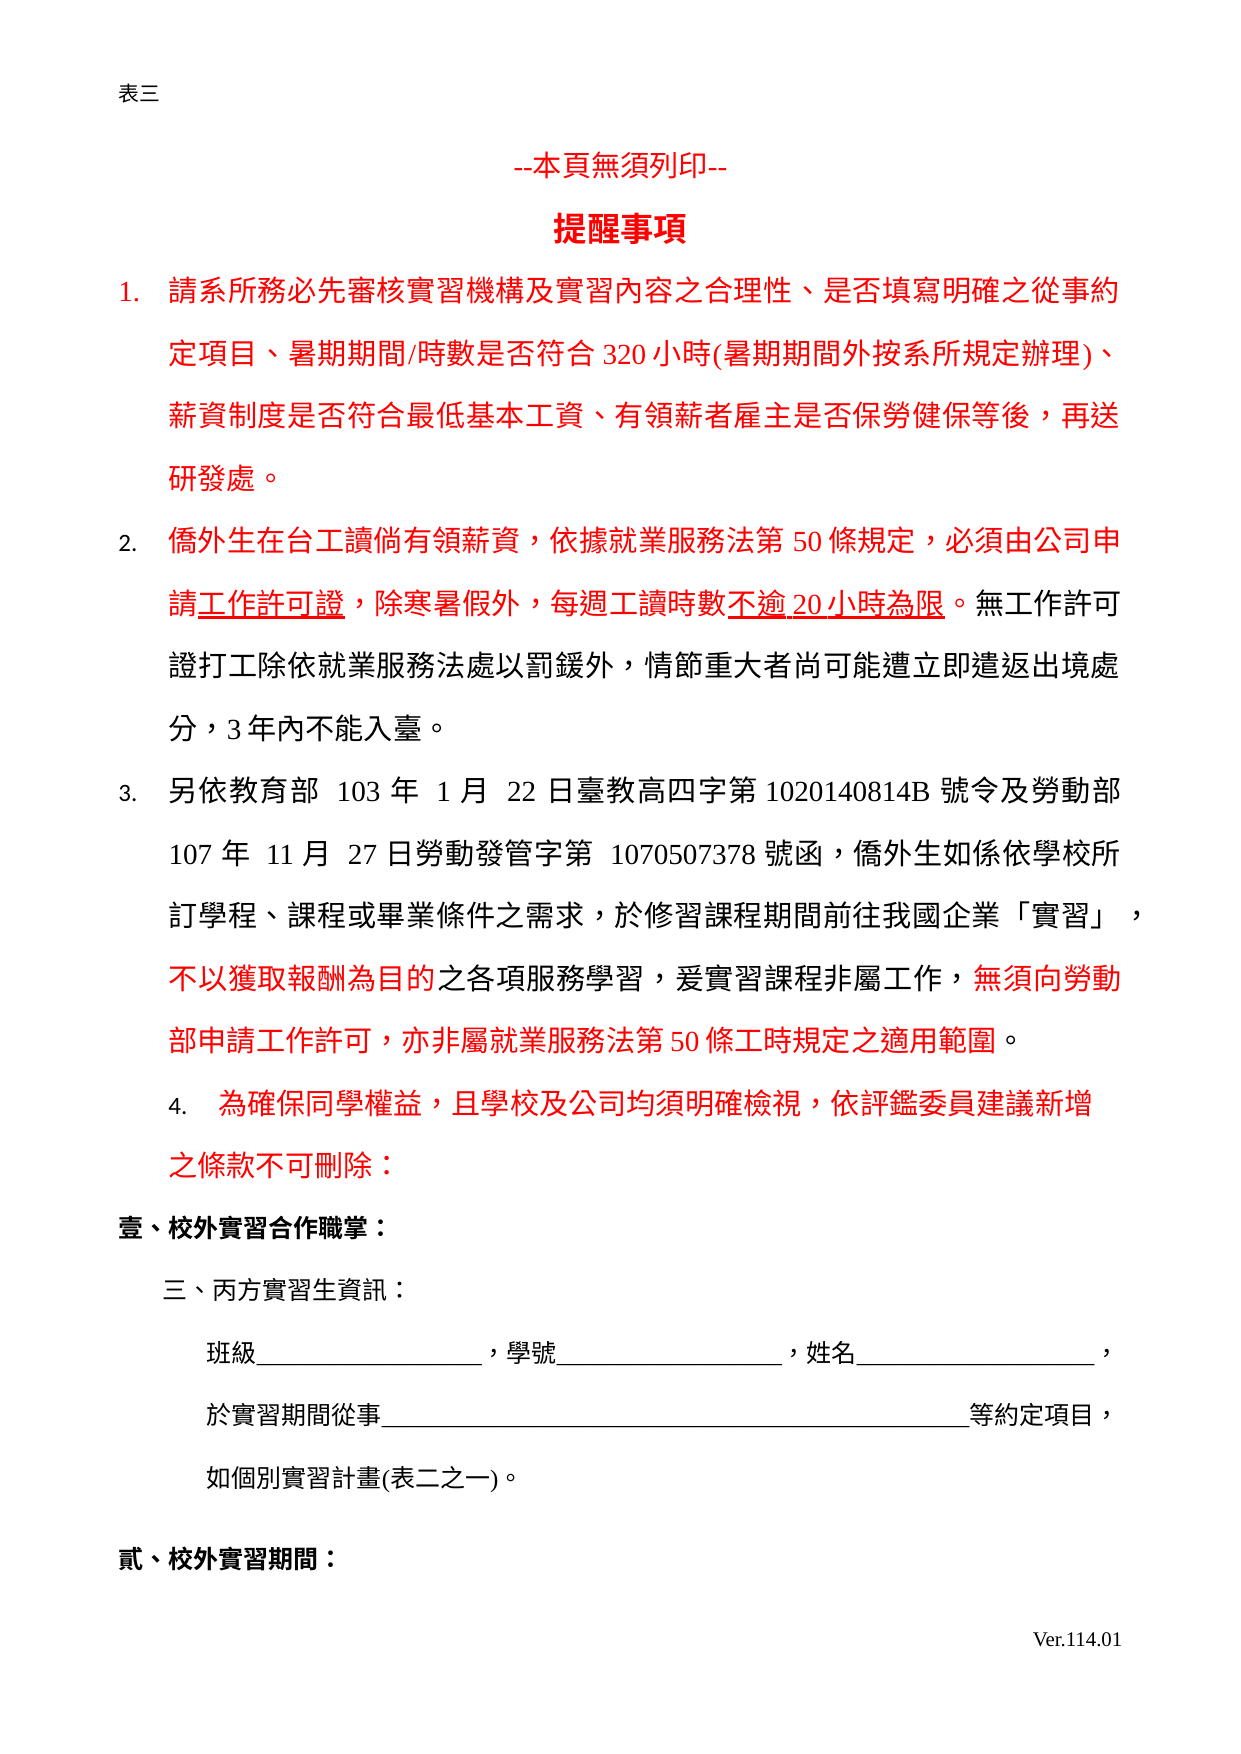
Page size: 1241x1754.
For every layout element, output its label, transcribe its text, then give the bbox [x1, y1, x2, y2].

list 另依教育部 103 年 1 月 22 日臺教高四字第1020140814B 號令及勞動部 107 年 11 月 27 日勞動發管字第 1070507378 號函，僑外生如係依學校所訂學程、課程或畢業條件之需求，於修習課程期間前往我國企業「實習」，不以獲取報酬為目的之各項服務學習，爰實習課程非屬工作，無須向勞動部申請工作許可，亦非屬就業服務法第50條工時規定之適用範圍。 [118, 747, 1122, 1060]
list 請系所務必先審核實習機構及實習內容之合理性、是否填寫明確之從事約定項目、暑期期間/時數是否符合320小時(暑期期間外按系所規定辦理)、薪資制度是否符合最低基本工資、有領薪者雇主是否保勞健保等後，再送研發處。 [118, 247, 1122, 497]
list 為確保同學權益，且學校及公司均須明確檢視，依評鑑委員建議新增之條款不可刪除： [168, 1060, 1122, 1185]
text 壹、校外實習合作職掌： [118, 1185, 1122, 1247]
text 貳、校外實習期間： [118, 1516, 1122, 1578]
list 僑外生在台工讀倘有領薪資，依據就業服務法第50條規定，必須由公司申請工作許可證，除寒暑假外，每週工讀時數不逾20小時為限。無工作許可證打工除依就業服務法處以罰鍰外，情節重大者尚可能遭立即遣返出境處分，3年內不能入臺。 [118, 497, 1122, 747]
text 三、丙方實習生資訊： 班級__________________，學號__________________，姓名___________________，於實習期間從事_______________________________________________等約定項目，如個別實習計畫(表二之一)。 [162, 1247, 1122, 1497]
text --本頁無須列印-- 提醒事項 [118, 122, 1122, 247]
